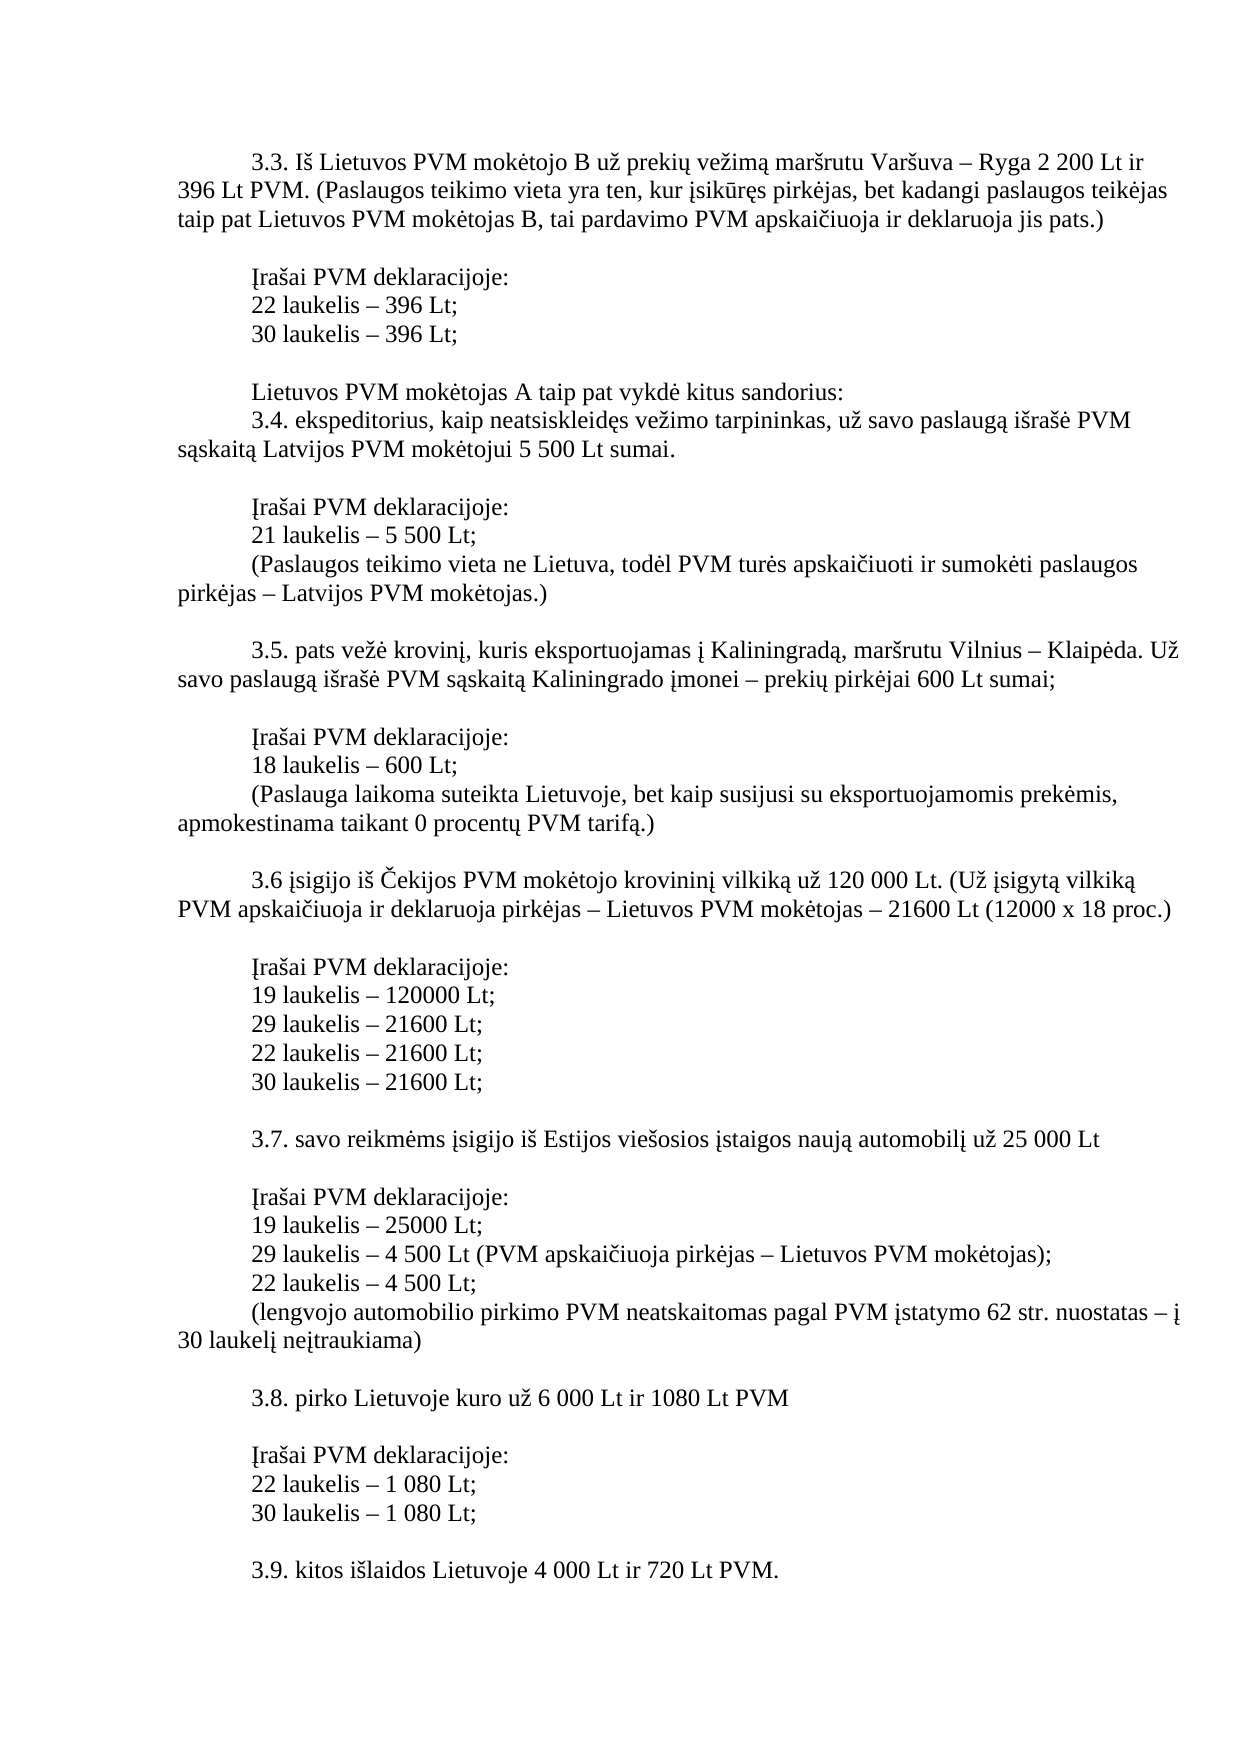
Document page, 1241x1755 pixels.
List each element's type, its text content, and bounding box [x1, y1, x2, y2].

text Įrašai PVM deklaracijoje: [177, 1441, 1181, 1469]
text 22 laukelis – 4 500 Lt; [177, 1268, 1181, 1297]
text Įrašai PVM deklaracijoje: [177, 262, 1181, 291]
text 3.7. savo reikmėms įsigijo iš Estijos viešosios įstaigos naują automobilį už 25 000 Lt [177, 1124, 1181, 1153]
text 22 laukelis – 1 080 Lt; [177, 1469, 1181, 1498]
text Lietuvos PVM mokėtojas A taip pat vykdė kitus sandorius: [177, 377, 1181, 406]
text (Paslaugos teikimo vieta ne Lietuva, todėl PVM turės apskaičiuoti ir sumokėti paslaugos pirkėjas – Latvijos PVM mokėtojas.) [177, 549, 1181, 607]
text (Paslauga laikoma suteikta Lietuvoje, bet kaip susijusi su eksportuojamomis prekėmis, apmokestinama taikant 0 procentų PVM tarifą.) [177, 779, 1181, 837]
text 19 laukelis – 120000 Lt; [177, 981, 1181, 1009]
text 30 laukelis – 396 Lt; [177, 319, 1181, 348]
text 30 laukelis – 1 080 Lt; [177, 1498, 1181, 1527]
text Įrašai PVM deklaracijoje: [177, 952, 1181, 981]
text 19 laukelis – 25000 Lt; [177, 1211, 1181, 1239]
text 3.6 įsigijo iš Čekijos PVM mokėtojo krovininį vilkiką už 120 000 Lt. (Už įsigytą vilkiką PVM apskaičiuoja ir deklaruoja pirkėjas – Lietuvos PVM mokėtojas – 21600 Lt (12000 x 18 proc.) [177, 866, 1181, 923]
text 3.3. Iš Lietuvos PVM mokėtojo B už prekių vežimą maršrutu Varšuva – Ryga 2 200 Lt ir 396 Lt PVM. (Paslaugos teikimo vieta yra ten, kur įsikūręs pirkėjas, bet kadangi paslaugos teikėjas taip pat Lietuvos PVM mokėtojas B, tai pardavimo PVM apskaičiuoja ir deklaruoja jis pats.) [177, 147, 1181, 233]
text 18 laukelis – 600 Lt; [177, 751, 1181, 779]
text Įrašai PVM deklaracijoje: [177, 722, 1181, 751]
text 22 laukelis – 396 Lt; [177, 291, 1181, 319]
text 3.8. pirko Lietuvoje kuro už 6 000 Lt ir 1080 Lt PVM [177, 1383, 1181, 1412]
text 21 laukelis – 5 500 Lt; [177, 521, 1181, 549]
text 3.4. ekspeditorius, kaip neatsiskleidęs vežimo tarpininkas, už savo paslaugą išrašė PVM sąskaitą Latvijos PVM mokėtojui 5 500 Lt sumai. [177, 406, 1181, 463]
text (lengvojo automobilio pirkimo PVM neatskaitomas pagal PVM įstatymo 62 str. nuostatas – į 30 laukelį neįtraukiama) [177, 1297, 1181, 1354]
text Įrašai PVM deklaracijoje: [177, 1182, 1181, 1211]
text 22 laukelis – 21600 Lt; [177, 1038, 1181, 1067]
text 3.5. pats vežė krovinį, kuris eksportuojamas į Kaliningradą, maršrutu Vilnius – Klaipėda. Už savo paslaugą išrašė PVM sąskaitą Kaliningrado įmonei – prekių pirkėjai 600 Lt sumai; [177, 636, 1181, 693]
text 29 laukelis – 4 500 Lt (PVM apskaičiuoja pirkėjas – Lietuvos PVM mokėtojas); [177, 1239, 1181, 1268]
text 29 laukelis – 21600 Lt; [177, 1009, 1181, 1038]
text 30 laukelis – 21600 Lt; [177, 1067, 1181, 1096]
text 3.9. kitos išlaidos Lietuvoje 4 000 Lt ir 720 Lt PVM. [177, 1556, 1181, 1584]
text Įrašai PVM deklaracijoje: [177, 492, 1181, 521]
